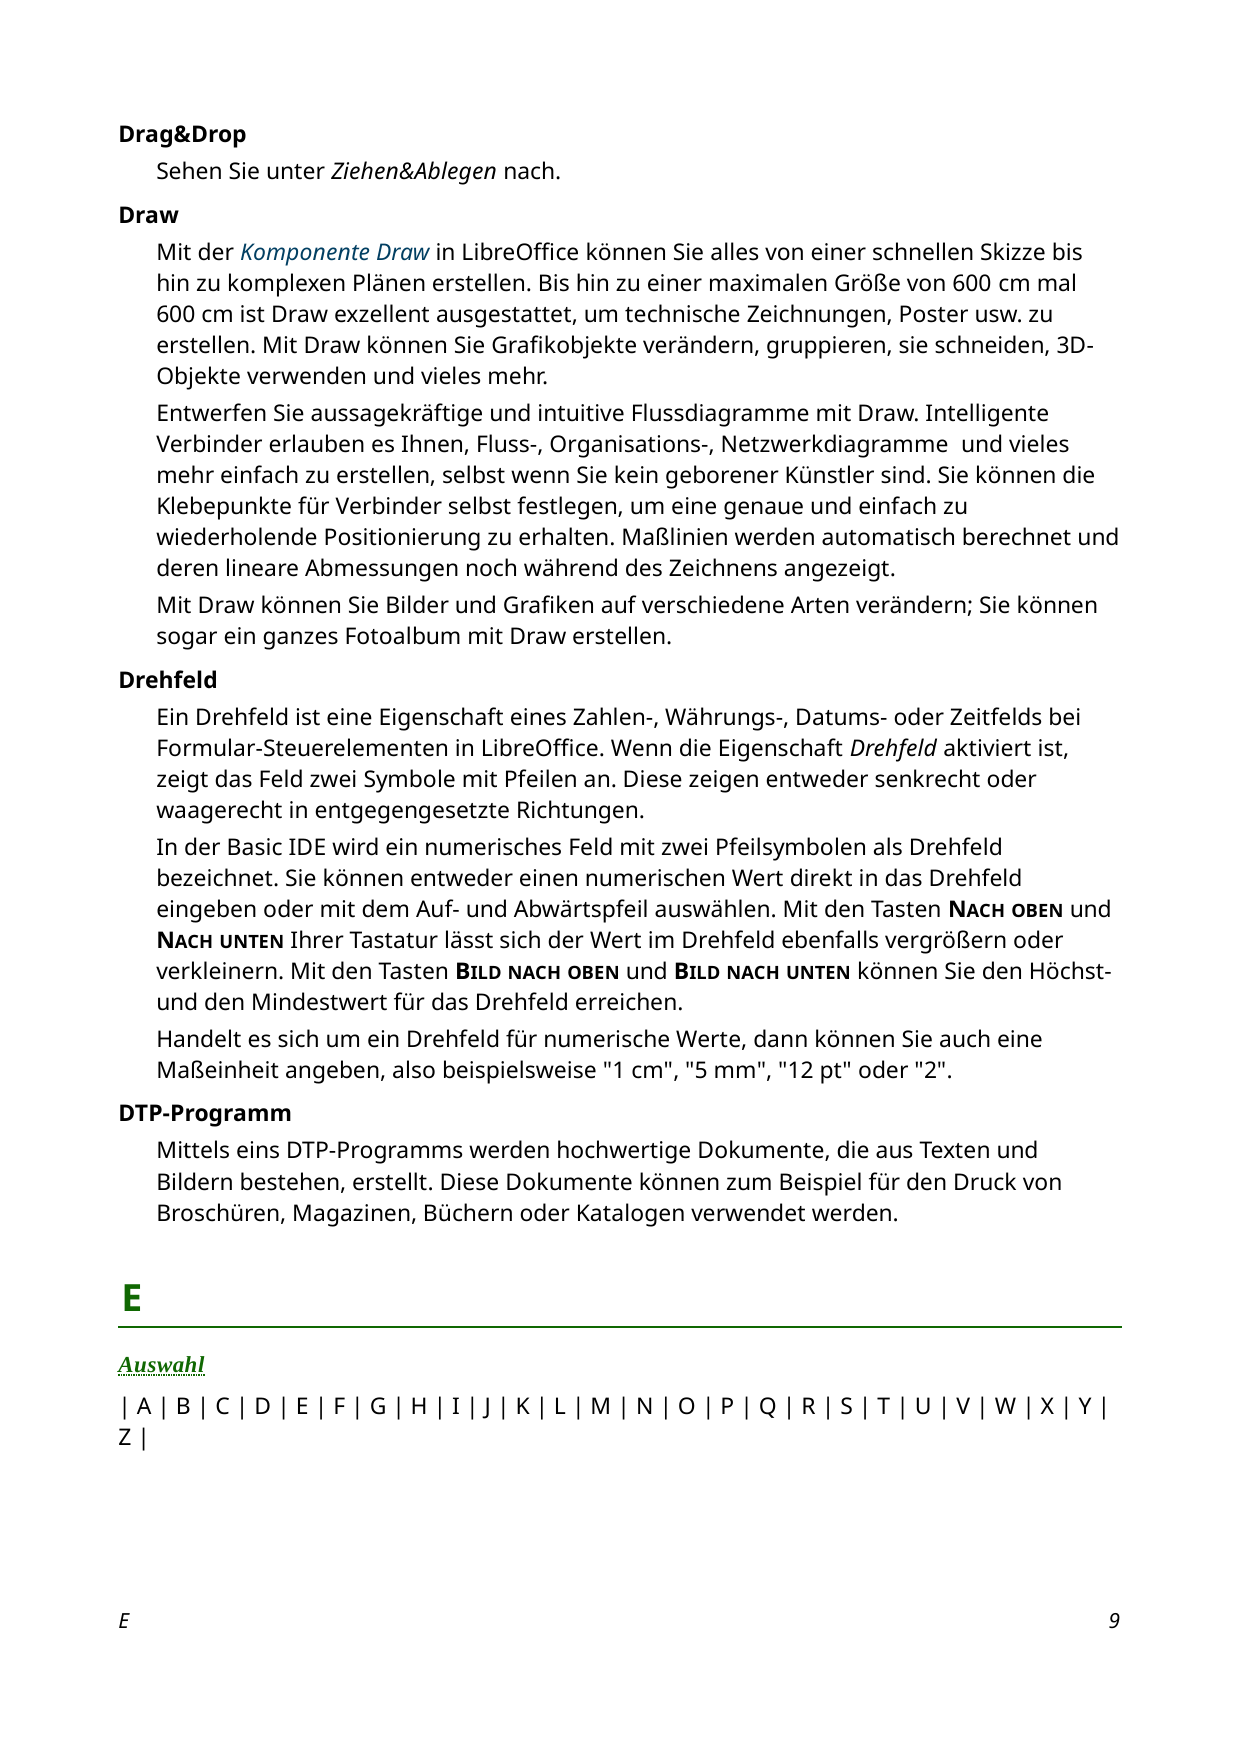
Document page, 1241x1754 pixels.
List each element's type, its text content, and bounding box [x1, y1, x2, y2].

list DTP-Programm [118, 1097, 1122, 1128]
text Mit der Komponente Draw in LibreOffice können Sie alles von einer schnellen Skizze bis hin zu komplexen Plänen erstellen. Bis hin zu einer maximalen Größe von 600 cm mal 600 cm ist Draw exzellent ausgestattet, um technische Zeichnungen, Poster usw. zu erstellen. Mit Draw können Sie Grafikobjekte verändern, gruppieren, sie schneiden, 3D-Objekte verwenden und vieles mehr. [156, 236, 1122, 391]
text Handelt es sich um ein Drehfeld für numerische Werte, dann können Sie auch eine Maßeinheit angeben, also beispielsweise "1 cm", "5 mm", "12 pt" oder "2". [156, 1023, 1122, 1085]
text | A | B | C | D | E | F | G | H | I | J | K | L | M | N | O | P | Q | R | S | T | U | V | W | X | Y | Z | [118, 1390, 1122, 1452]
list Draw [118, 199, 1122, 230]
text Mit Draw können Sie Bilder und Grafiken auf verschiedene Arten verändern; Sie können sogar ein ganzes Fotoalbum mit Draw erstellen. [156, 589, 1122, 651]
text Mittels eins DTP-Programms werden hochwertige Dokumente, die aus Texten und Bildern bestehen, erstellt. Diese Dokumente können zum Beispiel für den Druck von Broschüren, Magazinen, Büchern oder Katalogen verwendet werden. [156, 1134, 1122, 1227]
text Ein Drehfeld ist eine Eigenschaft eines Zahlen-, Währungs-, Datums- oder Zeitfelds bei Formular-Steuerelementen in LibreOffice. Wenn die Eigenschaft Drehfeld aktiviert ist, zeigt das Feld zwei Symbole mit Pfeilen an. Diese zeigen entweder senkrecht oder waagerecht in entgegengesetzte Richtungen. [156, 701, 1122, 825]
subtitle E [118, 1269, 1122, 1326]
text Auswahl [118, 1351, 1122, 1378]
list Drehfeld [118, 663, 1122, 694]
text In der Basic IDE wird ein numerisches Feld mit zwei Pfeilsymbolen als Drehfeld bezeichnet. Sie können entweder einen numerischen Wert direkt in das Drehfeld eingeben oder mit dem Auf- und Abwärtspfeil auswählen. Mit den Tasten Nach oben und Nach unten Ihrer Tastatur lässt sich der Wert im Drehfeld ebenfalls vergrößern oder verkleinern. Mit den Tasten Bild nach oben und Bild nach unten können Sie den Höchst- und den Mindestwert für das Drehfeld erreichen. [156, 831, 1122, 1017]
text Entwerfen Sie aussagekräftige und intuitive Flussdiagramme mit Draw. Intelligente Verbinder erlauben es Ihnen, Fluss-, Organisations-, Netzwerkdiagramme und vieles mehr einfach zu erstellen, selbst wenn Sie kein geborener Künstler sind. Sie können die Klebepunkte für Verbinder selbst festlegen, um eine genaue und einfach zu wiederholende Positionierung zu erhalten. Maßlinien werden automatisch berechnet und deren lineare Abmessungen noch während des Zeichnens angezeigt. [156, 397, 1122, 583]
list Drag&Drop [118, 118, 1122, 149]
text Sehen Sie unter Ziehen&Ablegen nach. [156, 155, 1122, 186]
